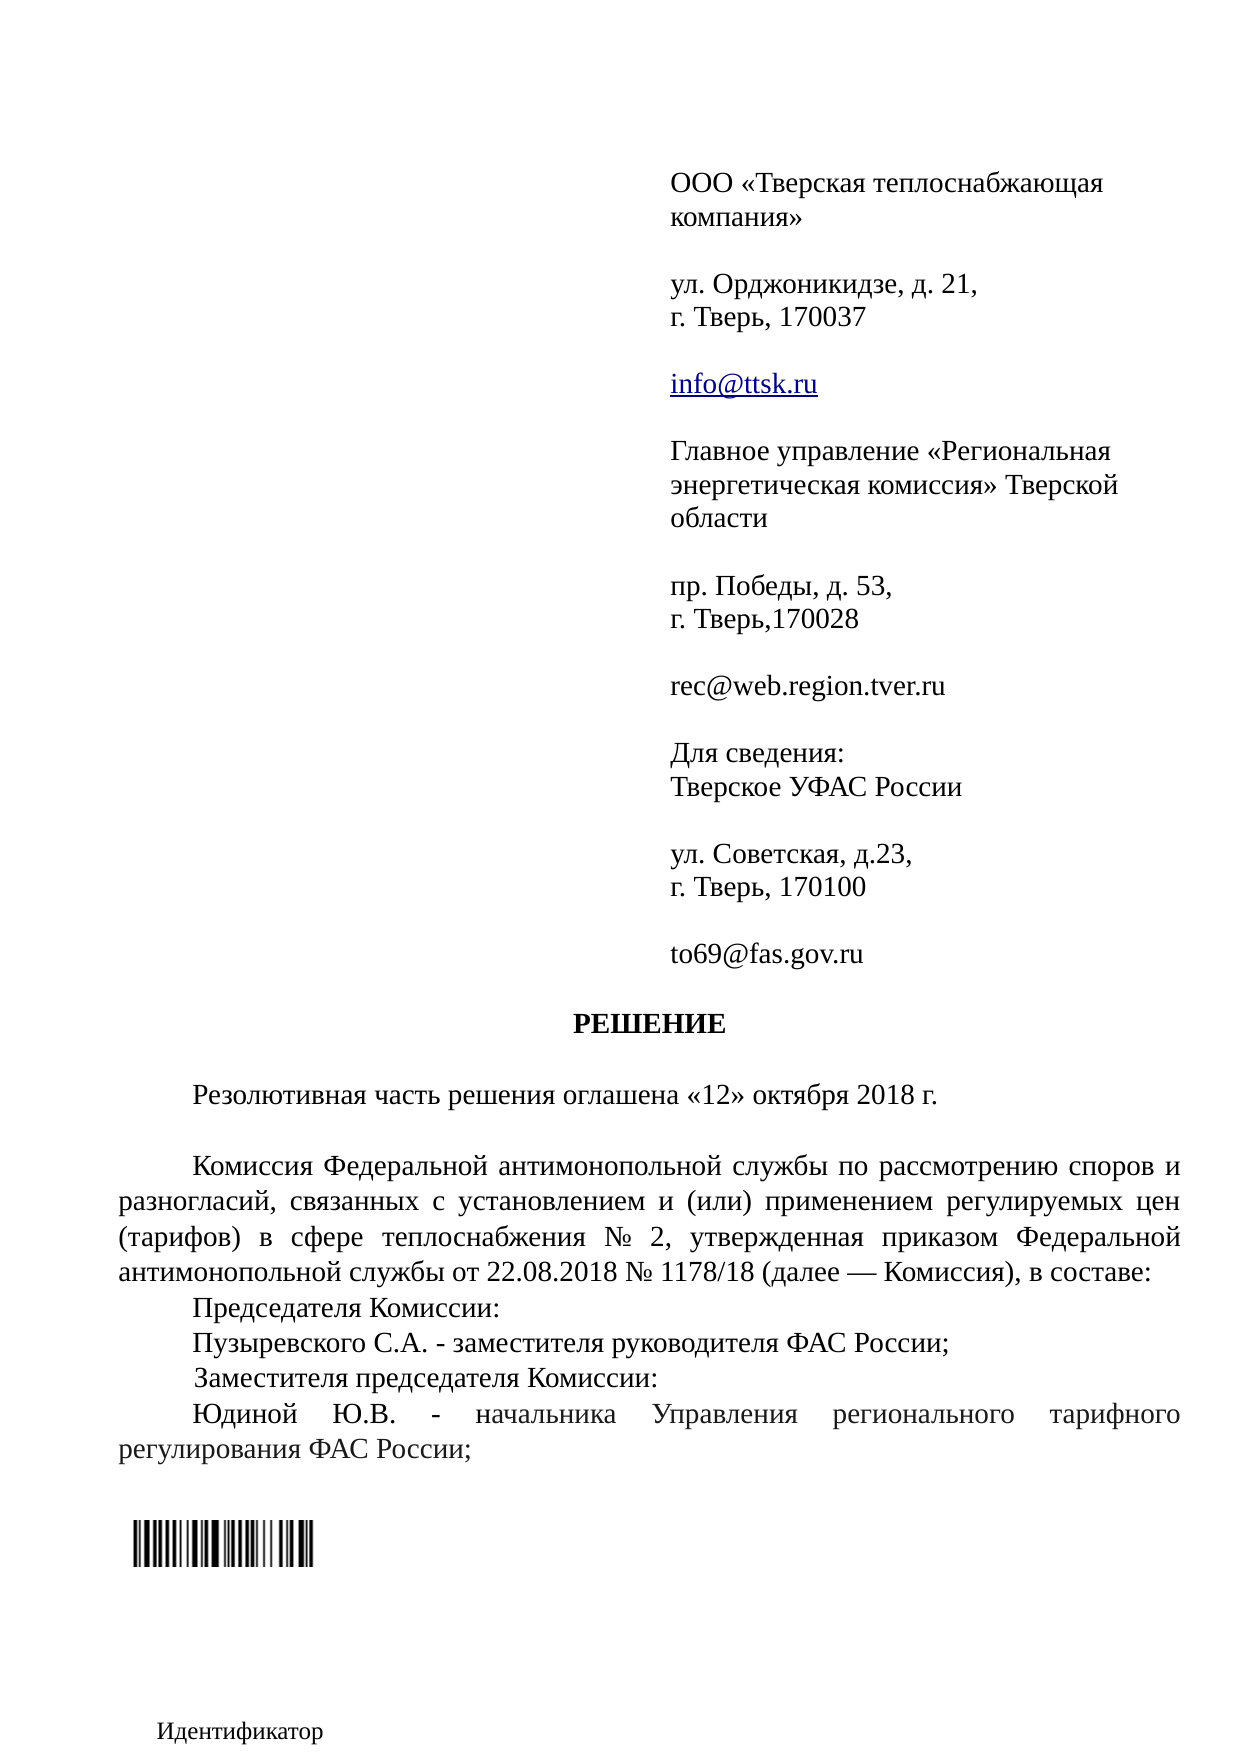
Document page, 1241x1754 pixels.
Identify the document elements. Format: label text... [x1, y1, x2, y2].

table_header ООО «Тверская теплоснабжающая компания» ул. Орджоникидзе, д. 21, г. Тверь, 170037 info@ttsk.ru Главное управление «Региональная энергетическая комиссия» Тверской области пр. Победы, д. 53, г. Тверь,170028 rec@web.region.tver.ru Для сведения: Тверское УФАС России ул. Советская, д.23, г. Тверь, 170100 to69@fas.gov.ru [664, 159, 1181, 976]
text Резолютивная часть решения оглашена «12» октября 2018 г. [118, 1075, 1181, 1111]
picture [118, 1520, 331, 1567]
text РЕШЕНИЕ [118, 1004, 1181, 1040]
text Председателя Комиссии: [118, 1288, 1181, 1323]
text Заместителя председателя Комиссии: [118, 1359, 1181, 1394]
text Юдиной Ю.В. - начальника Управления регионального тарифного регулирования ФАС России; [118, 1394, 1181, 1465]
text Комиссия Федеральной антимонопольной службы по рассмотрению споров и разногласий, связанных с установлением и (или) применением регулируемых цен (тарифов) в сфере теплоснабжения № 2, утвержденная приказом Федеральной антимонопольной службы от 22.08.2018 № 1178/18 (далее — Комиссия), в составе: [118, 1146, 1181, 1288]
text Пузыревского С.А. - заместителя руководителя ФАС России; [118, 1323, 1181, 1359]
